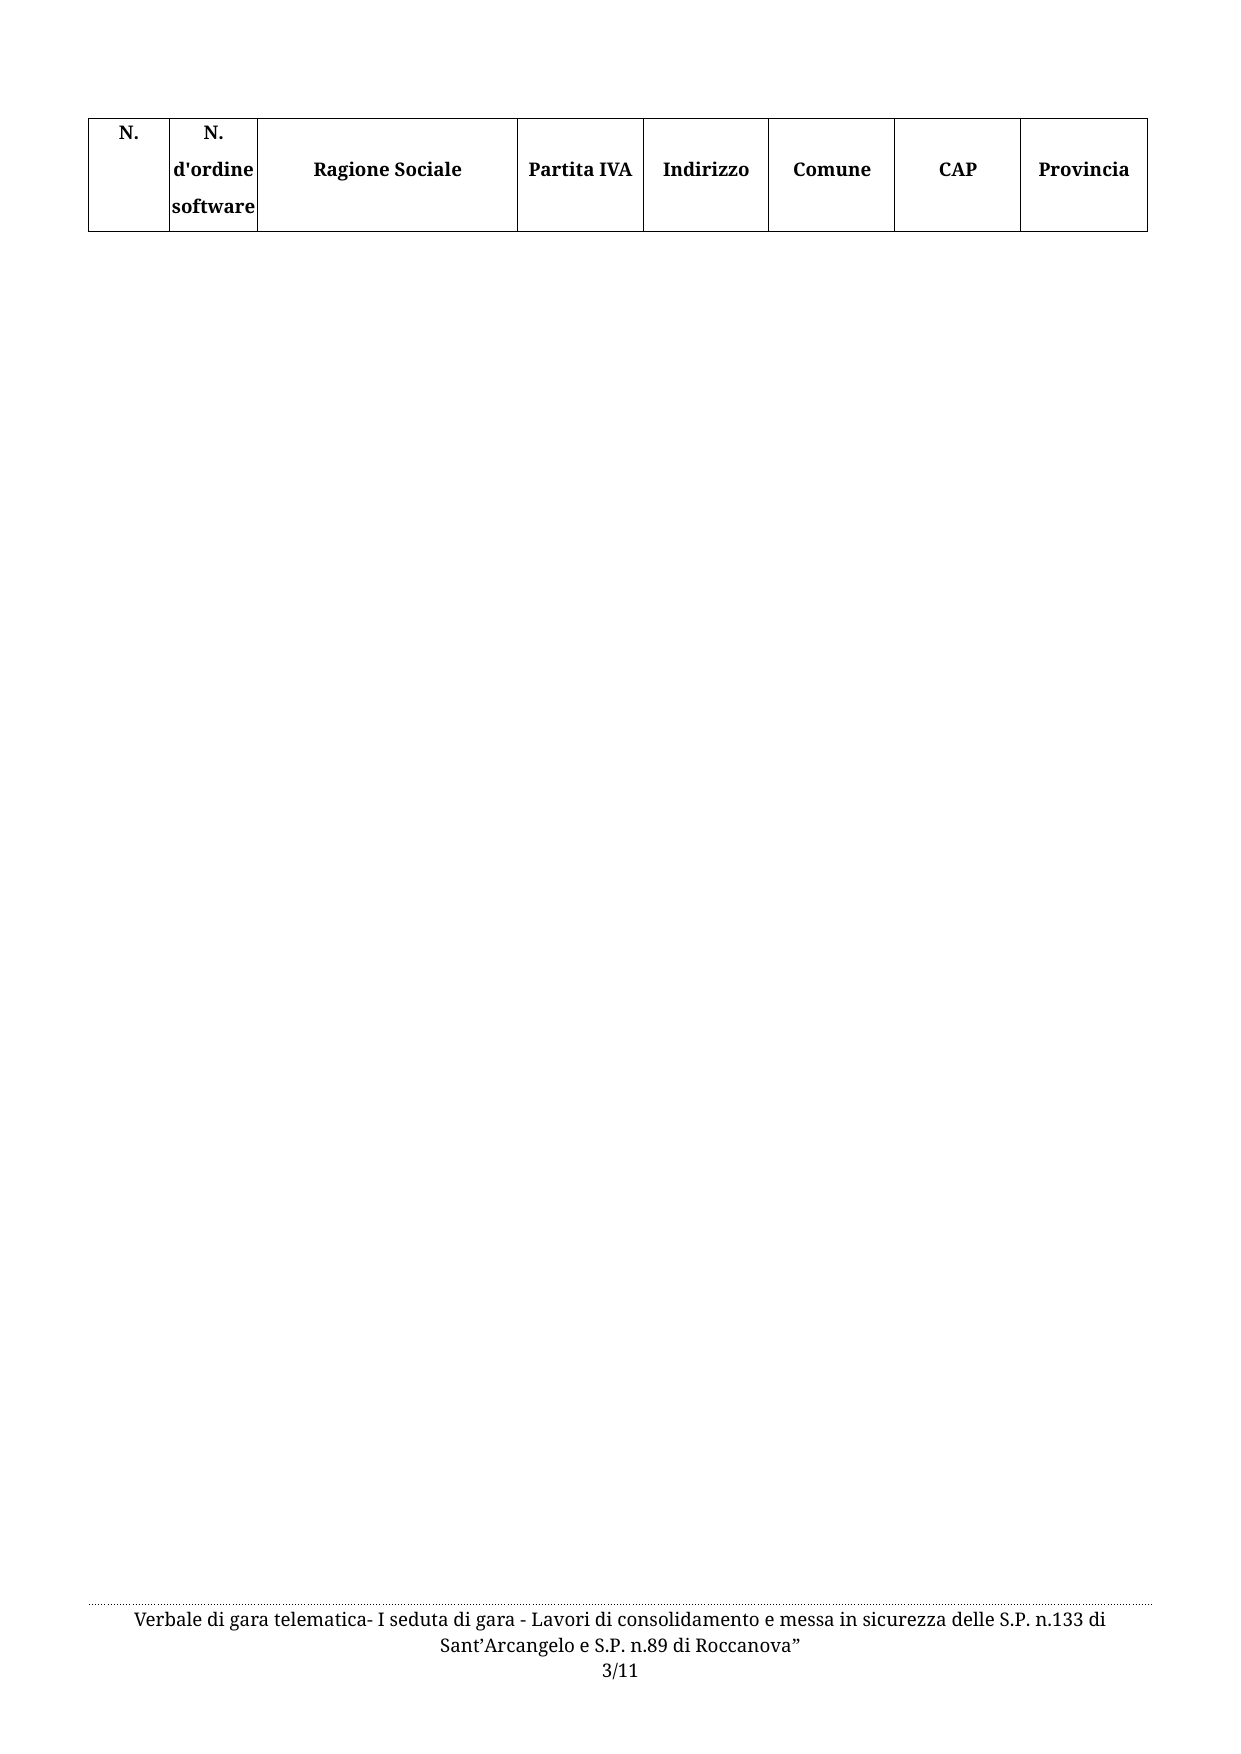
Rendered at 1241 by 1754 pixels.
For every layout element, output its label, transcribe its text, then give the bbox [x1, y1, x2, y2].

table_header N. d'ordine software [170, 119, 257, 231]
table_header Comune [769, 119, 894, 231]
table_header Ragione Sociale [258, 119, 517, 231]
table_header CAP [895, 119, 1020, 231]
table_header Indirizzo [644, 119, 768, 231]
table_header Provincia [1021, 119, 1147, 231]
table_header Partita IVA [518, 119, 643, 231]
table_header N. [89, 119, 169, 231]
